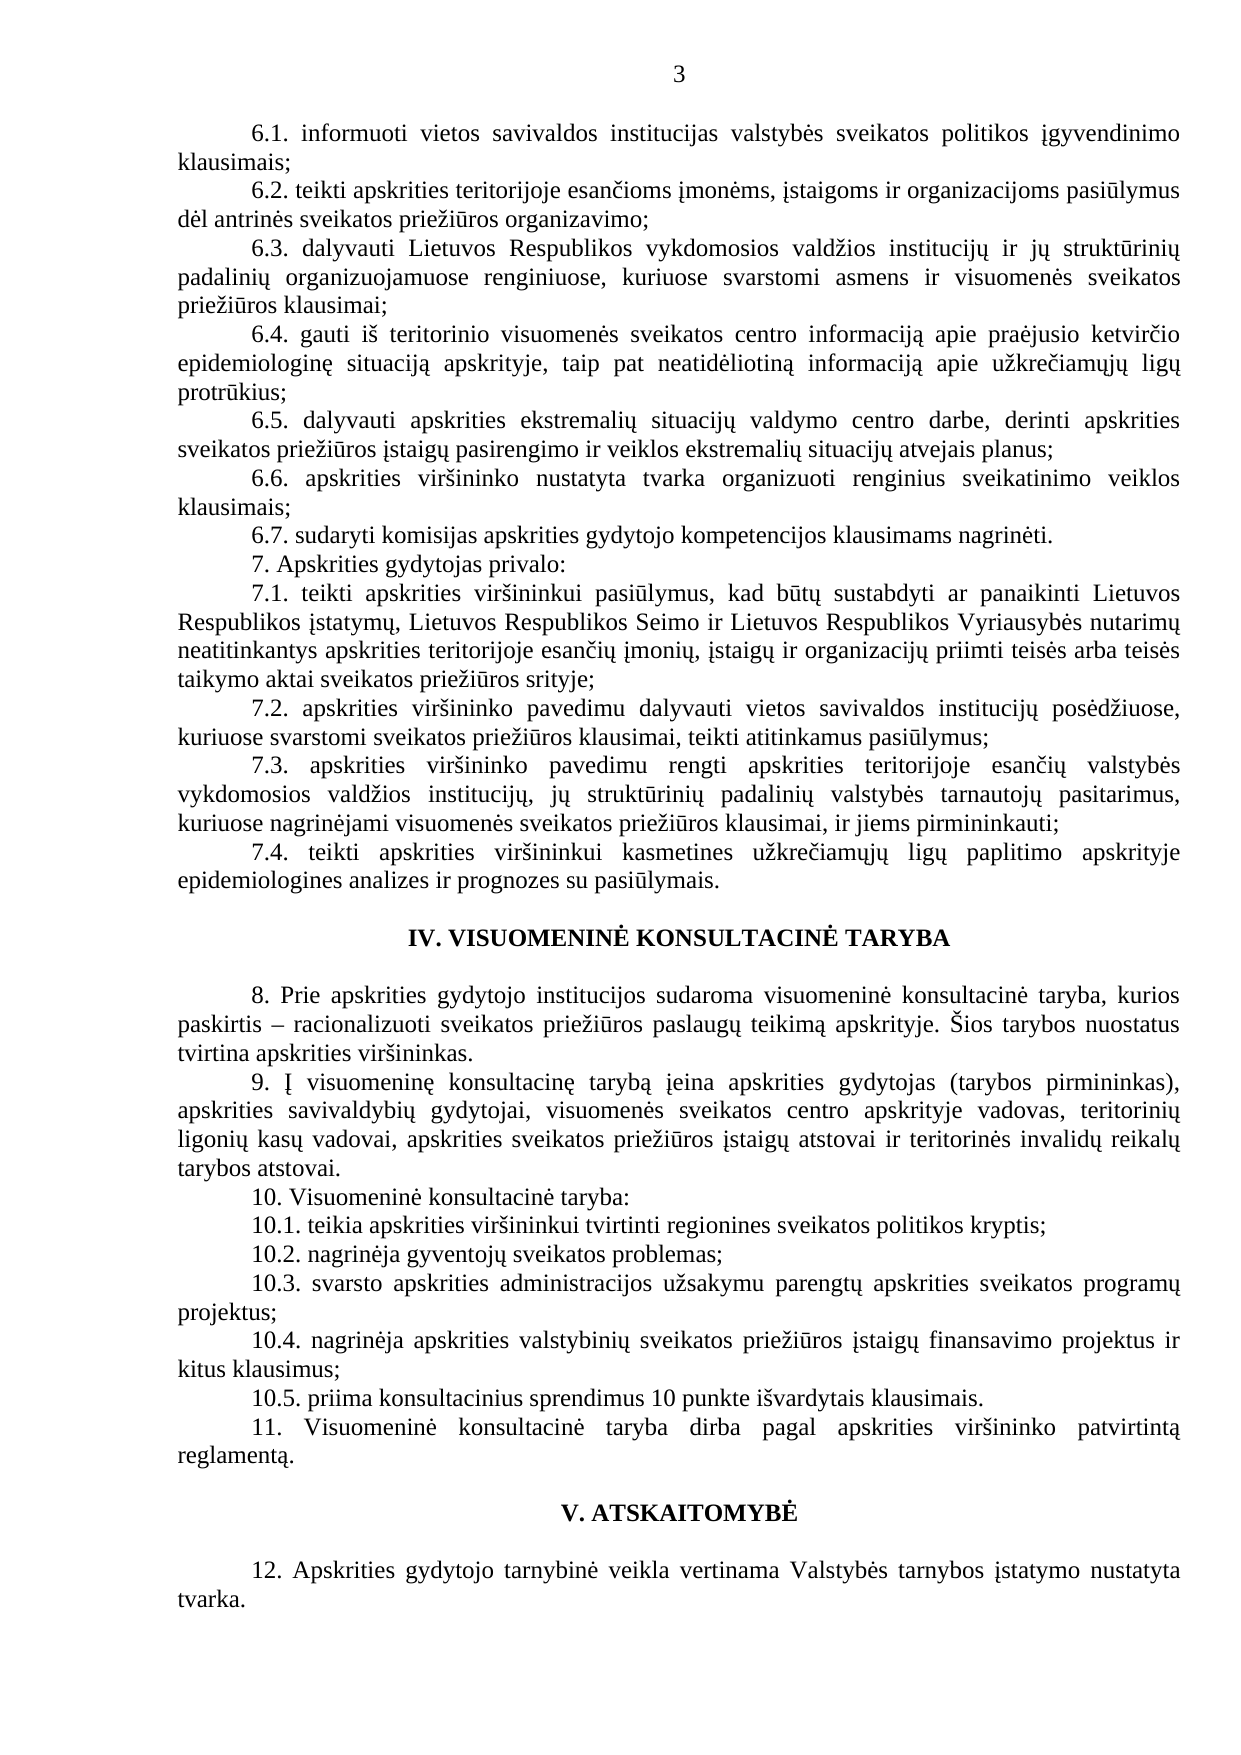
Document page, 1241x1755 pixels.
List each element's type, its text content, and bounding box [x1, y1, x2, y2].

text 10.4. nagrinėja apskrities valstybinių sveikatos priežiūros įstaigų finansavimo projektus ir kitus klausimus; [177, 1326, 1181, 1383]
text 6.6. apskrities viršininko nustatyta tvarka organizuoti renginius sveikatinimo veiklos klausimais; [177, 463, 1181, 521]
text IV. VISUOMENINĖ KONSULTACINĖ TARYBA [177, 923, 1181, 952]
text 7.2. apskrities viršininko pavedimu dalyvauti vietos savivaldos institucijų posėdžiuose, kuriuose svarstomi sveikatos priežiūros klausimai, teikti atitinkamus pasiūlymus; [177, 693, 1181, 751]
text 10.5. priima konsultacinius sprendimus 10 punkte išvardytais klausimais. [177, 1383, 1181, 1412]
text 11. Visuomeninė konsultacinė taryba dirba pagal apskrities viršininko patvirtintą reglamentą. [177, 1412, 1181, 1469]
text 7.3. apskrities viršininko pavedimu rengti apskrities teritorijoje esančių valstybės vykdomosios valdžios institucijų, jų struktūrinių padalinių valstybės tarnautojų pasitarimus, kuriuose nagrinėjami visuomenės sveikatos priežiūros klausimai, ir jiems pirmininkauti; [177, 751, 1181, 837]
text 10.1. teikia apskrities viršininkui tvirtinti regionines sveikatos politikos kryptis; [177, 1211, 1181, 1239]
text 12. Apskrities gydytojo tarnybinė veikla vertinama Valstybės tarnybos įstatymo nustatyta tvarka. [177, 1556, 1181, 1613]
text 6.3. dalyvauti Lietuvos Respublikos vykdomosios valdžios institucijų ir jų struktūrinių padalinių organizuojamuose renginiuose, kuriuose svarstomi asmens ir visuomenės sveikatos priežiūros klausimai; [177, 233, 1181, 319]
text 9. Į visuomeninę konsultacinę tarybą įeina apskrities gydytojas (tarybos pirmininkas), apskrities savivaldybių gydytojai, visuomenės sveikatos centro apskrityje vadovas, teritorinių ligonių kasų vadovai, apskrities sveikatos priežiūros įstaigų atstovai ir teritorinės invalidų reikalų tarybos atstovai. [177, 1067, 1181, 1182]
text 6.4. gauti iš teritorinio visuomenės sveikatos centro informaciją apie praėjusio ketvirčio epidemiologinę situaciją apskrityje, taip pat neatidėliotiną informaciją apie užkrečiamųjų ligų protrūkius; [177, 319, 1181, 406]
text 10. Visuomeninė konsultacinė taryba: [177, 1182, 1181, 1211]
text V. ATSKAITOMYBĖ [177, 1498, 1181, 1527]
text 6.7. sudaryti komisijas apskrities gydytojo kompetencijos klausimams nagrinėti. [177, 521, 1181, 549]
text 6.5. dalyvauti apskrities ekstremalių situacijų valdymo centro darbe, derinti apskrities sveikatos priežiūros įstaigų pasirengimo ir veiklos ekstremalių situacijų atvejais planus; [177, 406, 1181, 463]
text 7.4. teikti apskrities viršininkui kasmetines užkrečiamųjų ligų paplitimo apskrityje epidemiologines analizes ir prognozes su pasiūlymais. [177, 837, 1181, 894]
text 10.2. nagrinėja gyventojų sveikatos problemas; [177, 1239, 1181, 1268]
text 8. Prie apskrities gydytojo institucijos sudaroma visuomeninė konsultacinė taryba, kurios paskirtis – racionalizuoti sveikatos priežiūros paslaugų teikimą apskrityje. Šios tarybos nuostatus tvirtina apskrities viršininkas. [177, 981, 1181, 1067]
text 6.1. informuoti vietos savivaldos institucijas valstybės sveikatos politikos įgyvendinimo klausimais; [177, 118, 1181, 176]
text 7.1. teikti apskrities viršininkui pasiūlymus, kad būtų sustabdyti ar panaikinti Lietuvos Respublikos įstatymų, Lietuvos Respublikos Seimo ir Lietuvos Respublikos Vyriausybės nutarimų neatitinkantys apskrities teritorijoje esančių įmonių, įstaigų ir organizacijų priimti teisės arba teisės taikymo aktai sveikatos priežiūros srityje; [177, 578, 1181, 693]
text 6.2. teikti apskrities teritorijoje esančioms įmonėms, įstaigoms ir organizacijoms pasiūlymus dėl antrinės sveikatos priežiūros organizavimo; [177, 176, 1181, 233]
text 7. Apskrities gydytojas privalo: [177, 549, 1181, 578]
text 10.3. svarsto apskrities administracijos užsakymu parengtų apskrities sveikatos programų projektus; [177, 1268, 1181, 1326]
